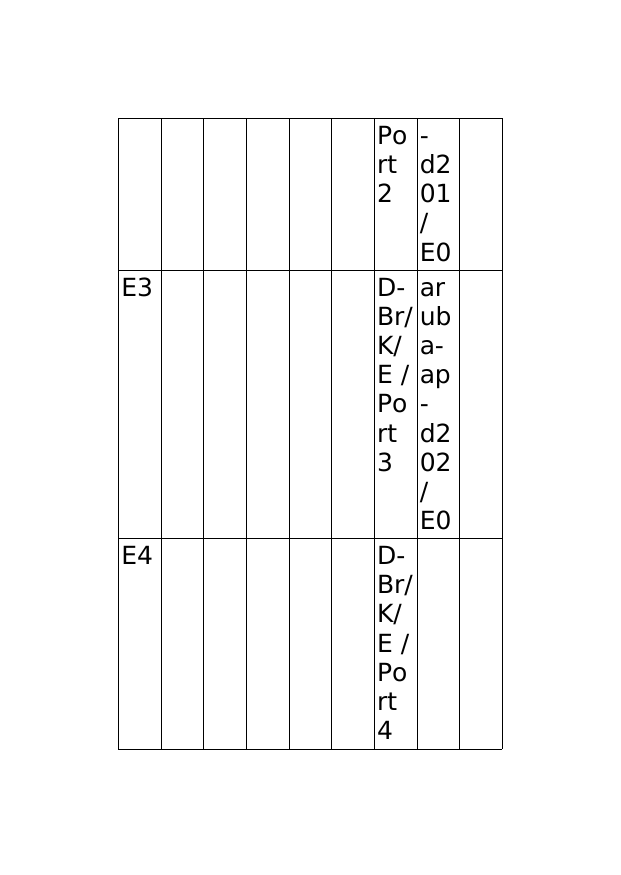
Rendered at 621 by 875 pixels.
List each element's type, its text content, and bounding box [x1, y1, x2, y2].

table_cell [290, 119, 331, 270]
table_cell [204, 271, 246, 538]
table_cell E4 [119, 539, 161, 748]
table_cell d201 / E0 [418, 119, 459, 270]
table_cell [332, 119, 374, 270]
table_cell [460, 119, 502, 270]
table_cell [332, 539, 374, 748]
table_cell Port 2 [375, 119, 417, 270]
table_cell [460, 271, 502, 538]
table_cell [204, 119, 246, 270]
table_cell E3 [119, 271, 161, 538]
table_cell D-Br/K/E / Port 3 [375, 271, 417, 538]
table_cell D-Br/K/E / Port 4 [375, 539, 417, 748]
table_cell [247, 119, 289, 270]
table_cell [290, 539, 331, 748]
table_cell [204, 539, 246, 748]
table_cell [418, 539, 459, 748]
table_cell [247, 271, 289, 538]
table_cell [247, 539, 289, 748]
table_cell [119, 119, 161, 270]
table_cell [162, 539, 203, 748]
table_cell [460, 539, 502, 748]
table_cell aruba-ap-d202 / E0 [418, 271, 459, 538]
table_cell [162, 271, 203, 538]
table_cell [332, 271, 374, 538]
table_cell [290, 271, 331, 538]
table_cell [162, 119, 203, 270]
